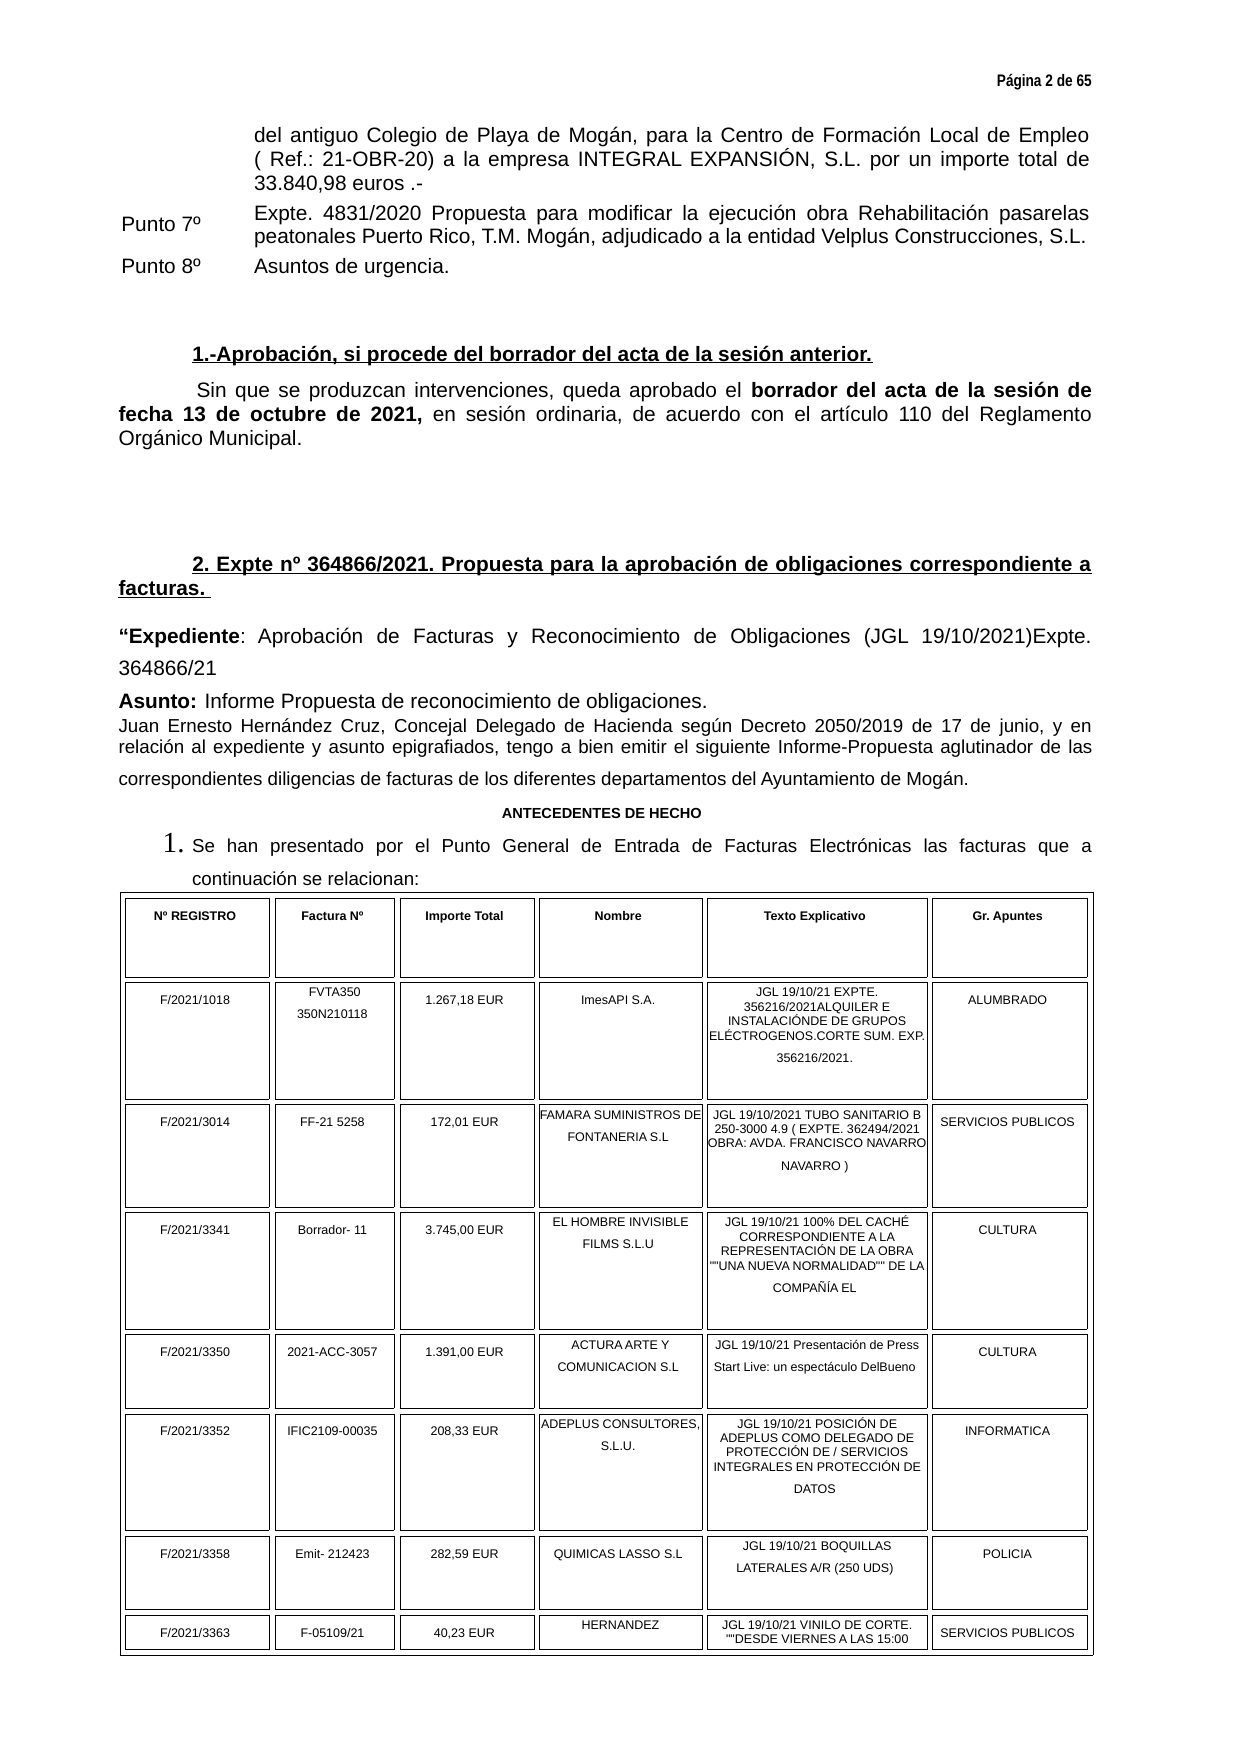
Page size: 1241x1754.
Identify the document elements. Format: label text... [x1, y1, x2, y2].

table_cell CULTURA [930, 1329, 1090, 1408]
table_cell 1.267,18 EUR [397, 977, 536, 1099]
table_cell SERVICIOS PUBLICOS [930, 1609, 1090, 1649]
table_cell 3.745,00 EUR [397, 1207, 536, 1329]
table_cell 208,33 EUR [397, 1408, 536, 1530]
table_cell ADEPLUS CONSULTORES, S.L.U. [536, 1408, 704, 1530]
table_cell JGL 19/10/21 100% DEL CACHÉ CORRESPONDIENTE A LA REPRESENTACIÓN DE LA OBRA ""UNA NUEVA NORMALIDAD"" DE LA COMPAÑÍA EL [704, 1207, 929, 1329]
table_cell F/2021/3014 [123, 1099, 272, 1207]
text “Expediente: Aprobación de Facturas y Reconocimiento de Obligaciones (JGL 19/10/2021)Expte. 364866/21 [118, 624, 1092, 681]
table_cell JGL 19/10/21 Presentación de Press Start Live: un espectáculo DelBueno [704, 1329, 929, 1408]
table_cell Punto 7º [118, 198, 251, 251]
text 1.-Aprobación, si procede del borrador del acta de la sesión anterior. [118, 341, 1092, 365]
table_cell ImesAPI S.A. [536, 977, 704, 1099]
table_cell del antiguo Colegio de Playa de Mogán, para la Centro de Formación Local de Empleo ( Ref.: 21-OBR-20) a la empresa INTEGRAL EXPANSIÓN, S.L. por un importe total de 33.840,98 euros .- [251, 120, 1093, 197]
table_cell IFIC2109-00035 [272, 1408, 397, 1530]
table_cell Expte. 4831/2020 Propuesta para modificar la ejecución obra Rehabilitación pasarelas peatonales Puerto Rico, T.M. Mogán, adjudicado a la entidad Velplus Construcciones, S.L. [251, 198, 1093, 251]
table_cell 172,01 EUR [397, 1099, 536, 1207]
table_cell JGL 19/10/21 EXPTE. 356216/2021ALQUILER E INSTALACIÓNDE DE GRUPOS ELÉCTROGENOS.CORTE SUM. EXP. 356216/2021. [704, 977, 929, 1099]
table_cell QUIMICAS LASSO S.L [536, 1530, 704, 1609]
table_cell Borrador- 11 [272, 1207, 397, 1329]
table_cell JGL 19/10/21 BOQUILLAS LATERALES A/R (250 UDS) [704, 1530, 929, 1609]
table_cell JGL 19/10/21 VINILO DE CORTE. ""DESDE VIERNES A LAS 15:00 [704, 1609, 929, 1649]
table_header Factura Nº [272, 893, 397, 977]
table_header Importe Total [397, 893, 536, 977]
table_cell EL HOMBRE INVISIBLE FILMS S.L.U [536, 1207, 704, 1329]
table_cell FVTA350 350N210118 [272, 977, 397, 1099]
text Juan Ernesto Hernández Cruz, Concejal Delegado de Hacienda según Decreto 2050/2019 de 17 de junio, y en relación al expediente y asunto epigrafiados, tengo a bien emitir el siguiente Informe-Propuesta aglutinador de las correspondientes diligencias de facturas de los diferentes departamentos del Ayuntamiento de Mogán. [118, 715, 1092, 791]
text Asunto: Informe Propuesta de reconocimiento de obligaciones. [118, 681, 1092, 715]
table_cell F/2021/3363 [123, 1609, 272, 1649]
table_cell F/2021/1018 [123, 977, 272, 1099]
table_cell FF-21 5258 [272, 1099, 397, 1207]
table_cell Punto 8º [118, 251, 251, 281]
table_cell CULTURA [930, 1207, 1090, 1329]
table_cell 1.391,00 EUR [397, 1329, 536, 1408]
table_cell Asuntos de urgencia. [251, 251, 1093, 281]
table_header Nombre [536, 893, 704, 977]
table_cell F/2021/3350 [123, 1329, 272, 1408]
text 2. Expte nº 364866/2021. Propuesta para la aprobación de obligaciones correspondiente a facturas. [118, 552, 1092, 600]
table_cell JGL 19/10/2021 TUBO SANITARIO B 250-3000 4.9 ( EXPTE. 362494/2021 OBRA: AVDA. FRANCISCO NAVARRO NAVARRO ) [704, 1099, 929, 1207]
table_cell Emit- 212423 [272, 1530, 397, 1609]
table_cell POLICIA [930, 1530, 1090, 1609]
table_cell INFORMATICA [930, 1408, 1090, 1530]
table_cell FAMARA SUMINISTROS DE FONTANERIA S.L [536, 1099, 704, 1207]
table_cell 2021-ACC-3057 [272, 1329, 397, 1408]
table_cell ALUMBRADO [930, 977, 1090, 1099]
table_cell F/2021/3352 [123, 1408, 272, 1530]
table_header Nº REGISTRO [123, 893, 272, 977]
text ANTECEDENTES DE HECHO [118, 791, 1092, 825]
table_cell JGL 19/10/21 POSICIÓN DE ADEPLUS COMO DELEGADO DE PROTECCIÓN DE / SERVICIOS INTEGRALES EN PROTECCIÓN DE DATOS [704, 1408, 929, 1530]
table_header Gr. Apuntes [930, 893, 1090, 977]
list Se han presentado por el Punto General de Entrada de Facturas Electrónicas las facturas que a continuación se relacionan: [162, 825, 1092, 892]
table_header Texto Explicativo [704, 893, 929, 977]
text Sin que se produzcan intervenciones, queda aprobado el borrador del acta de la sesión de fecha 13 de octubre de 2021, en sesión ordinaria, de acuerdo con el artículo 110 del Reglamento Orgánico Municipal. [118, 378, 1092, 450]
table_cell F-05109/21 [272, 1609, 397, 1649]
table_cell 282,59 EUR [397, 1530, 536, 1609]
table_cell HERNANDEZ [536, 1609, 704, 1649]
table_cell ACTURA ARTE Y COMUNICACION S.L [536, 1329, 704, 1408]
table_cell F/2021/3358 [123, 1530, 272, 1609]
table_cell F/2021/3341 [123, 1207, 272, 1329]
table_cell [118, 120, 251, 197]
table_cell SERVICIOS PUBLICOS [930, 1099, 1090, 1207]
table_cell 40,23 EUR [397, 1609, 536, 1649]
